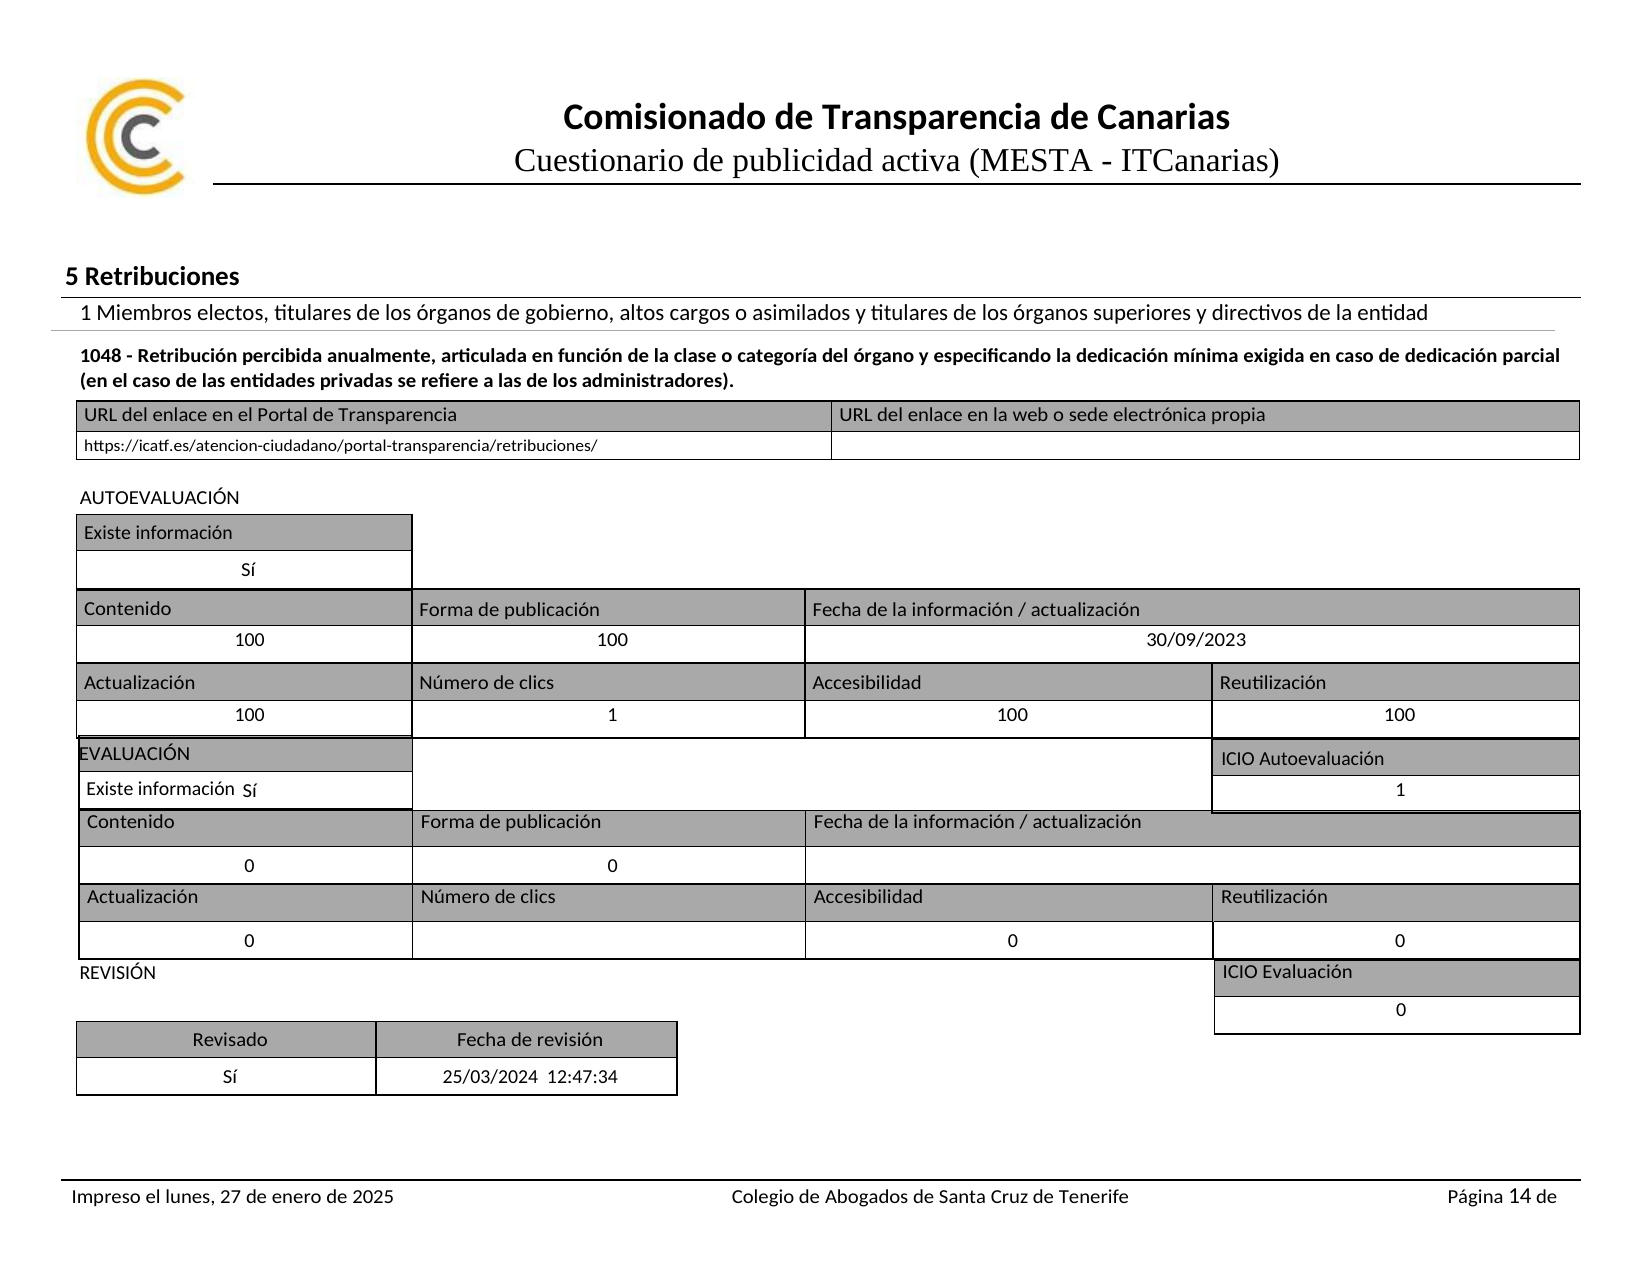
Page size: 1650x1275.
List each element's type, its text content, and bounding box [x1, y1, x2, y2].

table_cell https://icatf.es/atencion-ciudadano/portal-transparencia/retribuciones/ [77, 432, 831, 459]
table_cell 100 [77, 626, 411, 662]
table_cell 25/03/2024 12:47:34 [377, 1058, 676, 1094]
table_cell Número de clics [413, 664, 804, 700]
table_cell Contenido [77, 591, 411, 625]
table_cell 100 [806, 701, 1211, 737]
table_header Existe información [77, 515, 411, 550]
table_cell Accesibilidad [806, 664, 1211, 700]
table_cell 100 [77, 701, 411, 735]
table_header URL del enlace en el Portal de Transparencia [77, 402, 831, 431]
table_cell Reutilización [1213, 664, 1579, 700]
table_cell Fecha de la información / actualización [806, 590, 1579, 625]
table_header [413, 514, 1579, 588]
table_cell 1 [1213, 776, 1579, 810]
table_cell 100 [1213, 701, 1579, 737]
table_cell 100 [413, 626, 804, 662]
table_cell Actualización [77, 664, 411, 700]
table_cell Forma de publicación [413, 590, 804, 625]
subtitle 5 Retribuciones [62, 259, 242, 292]
subtitle 1 Miembros electos, titulares de los órganos de gobierno, altos cargos o asimilados y titulares de los órganos superiores y directivos de la entidad [79, 292, 1594, 326]
table_cell ICIO Autoevaluación [1213, 740, 1579, 775]
table_header URL del enlace en la web o sede electrónica propia [832, 402, 1579, 431]
table_cell 1 [413, 701, 804, 737]
table_cell Sí [77, 1058, 375, 1094]
table_cell Sí [77, 551, 411, 588]
table_cell [832, 432, 1579, 459]
table_header Revisado [77, 1022, 375, 1057]
table_header Fecha de revisión [377, 1022, 676, 1057]
table_cell 30/09/2023 [806, 626, 1579, 662]
text 1048 - Retribución percibida anualmente, articulada en función de la clase o categoría del órgano y especificando la dedicación mínima exigida en caso de dedicación parcial (en el caso de las entidades privadas se refiere a las de los administradores). [79, 343, 1568, 392]
table_cell EVALUACIÓN Existe información [413, 739, 1211, 810]
text AUTOEVALUACIÓN [79, 486, 1594, 510]
table_cell EVALUACIÓN Existe información [80, 772, 412, 808]
